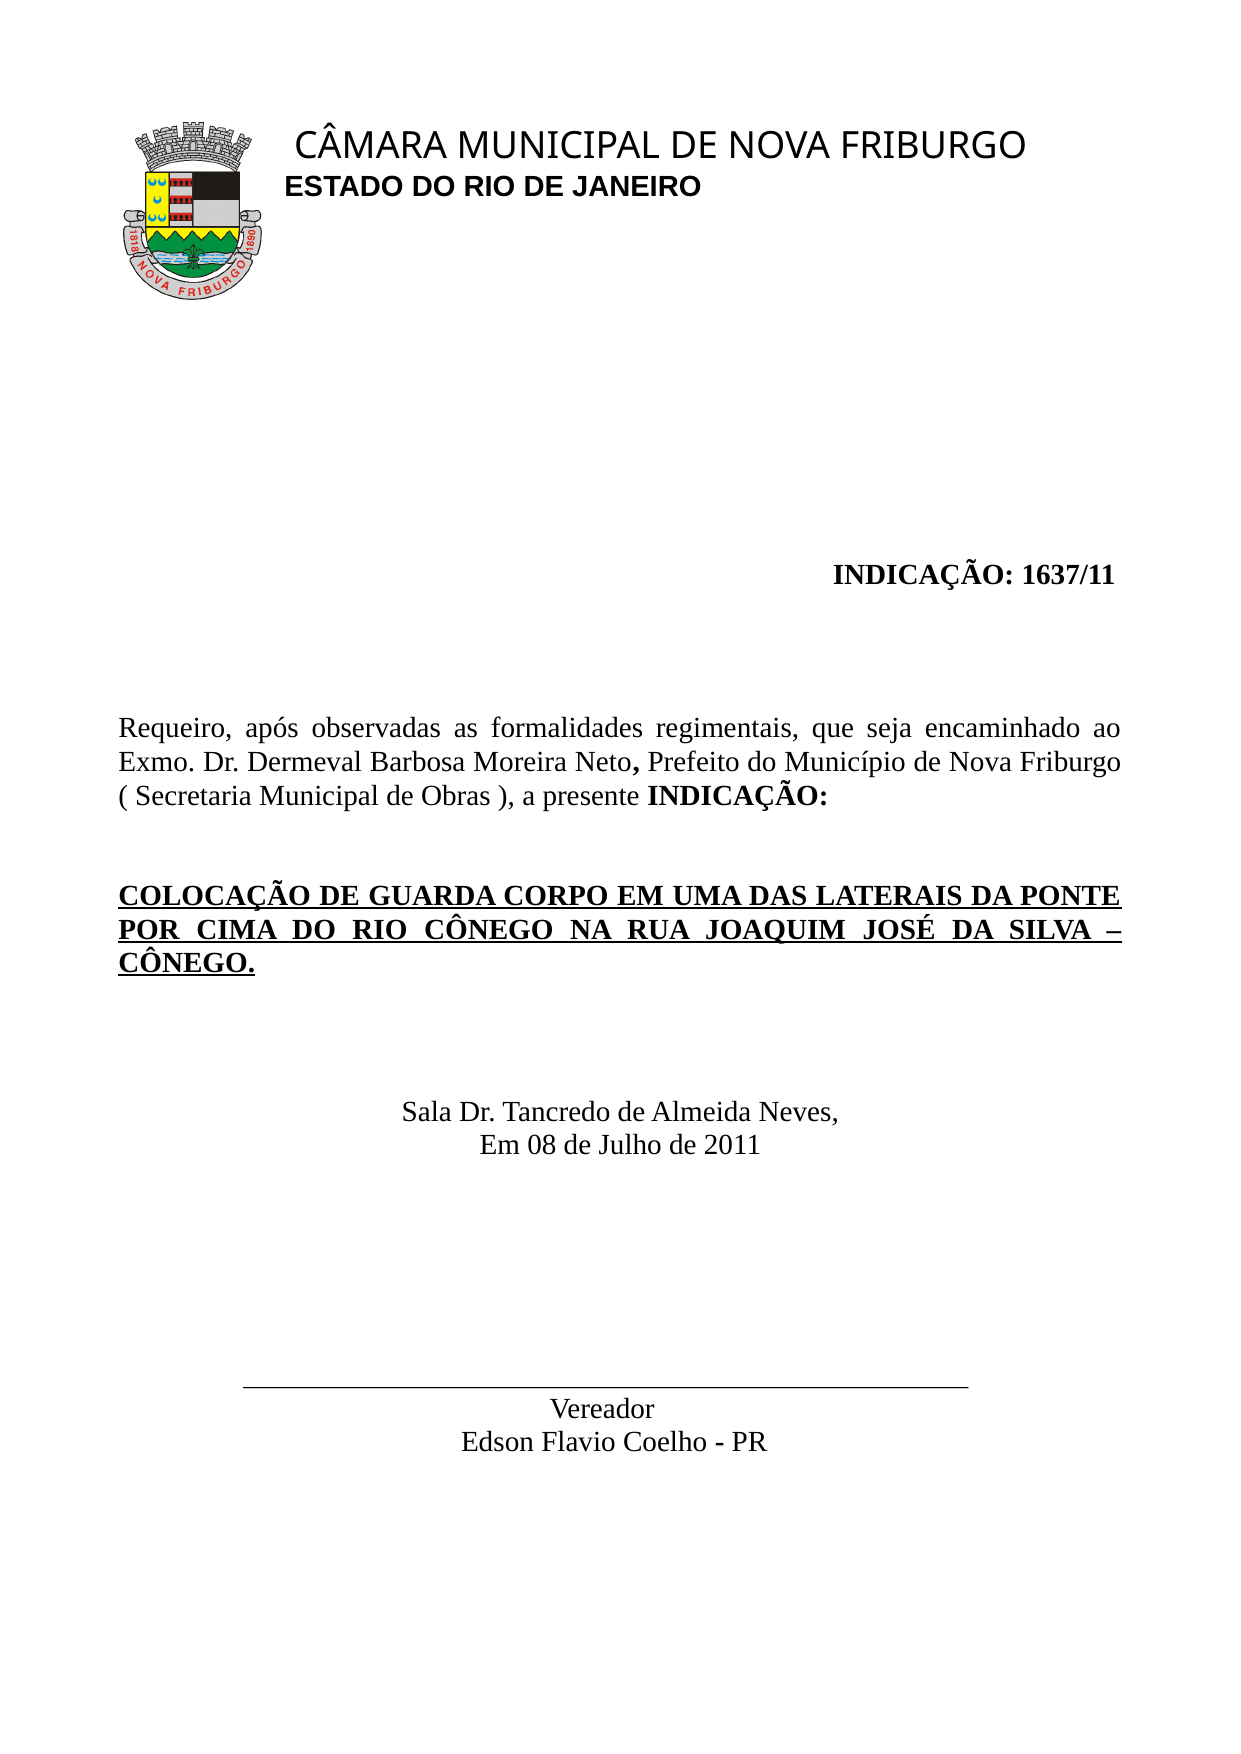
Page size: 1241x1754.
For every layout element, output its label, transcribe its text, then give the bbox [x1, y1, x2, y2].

text INDICAÇÃO: 1637/11 [118, 557, 1122, 591]
text Requeiro, após observadas as formalidades regimentais, que seja encaminhado ao Exmo. Dr. Dermeval Barbosa Moreira Neto, Prefeito do Município de Nova Friburgo ( Secretaria Municipal de Obras ), a presente INDICAÇÃO: [118, 711, 1122, 811]
text COLOCAÇÃO DE GUARDA CORPO EM UMA DAS LATERAIS DA PONTE [118, 878, 1122, 907]
text Em 08 de Julho de 2011 [118, 1127, 1122, 1161]
text __________________________________________________________ [118, 1362, 1122, 1391]
text Edson Flavio Coelho - PR [118, 1424, 1122, 1458]
text Sala Dr. Tancredo de Almeida Neves, [118, 1094, 1122, 1127]
text CÂMARA MUNICIPAL DE NOVA FRIBURGO ESTADO DO RIO DE JANEIRO [118, 118, 1122, 303]
text POR CIMA DO RIO CÔNEGO NA RUA JOAQUIM JOSÉ DA SILVA – [118, 909, 1122, 941]
text Vereador [118, 1391, 1122, 1424]
text CÔNEGO. [118, 943, 1122, 979]
